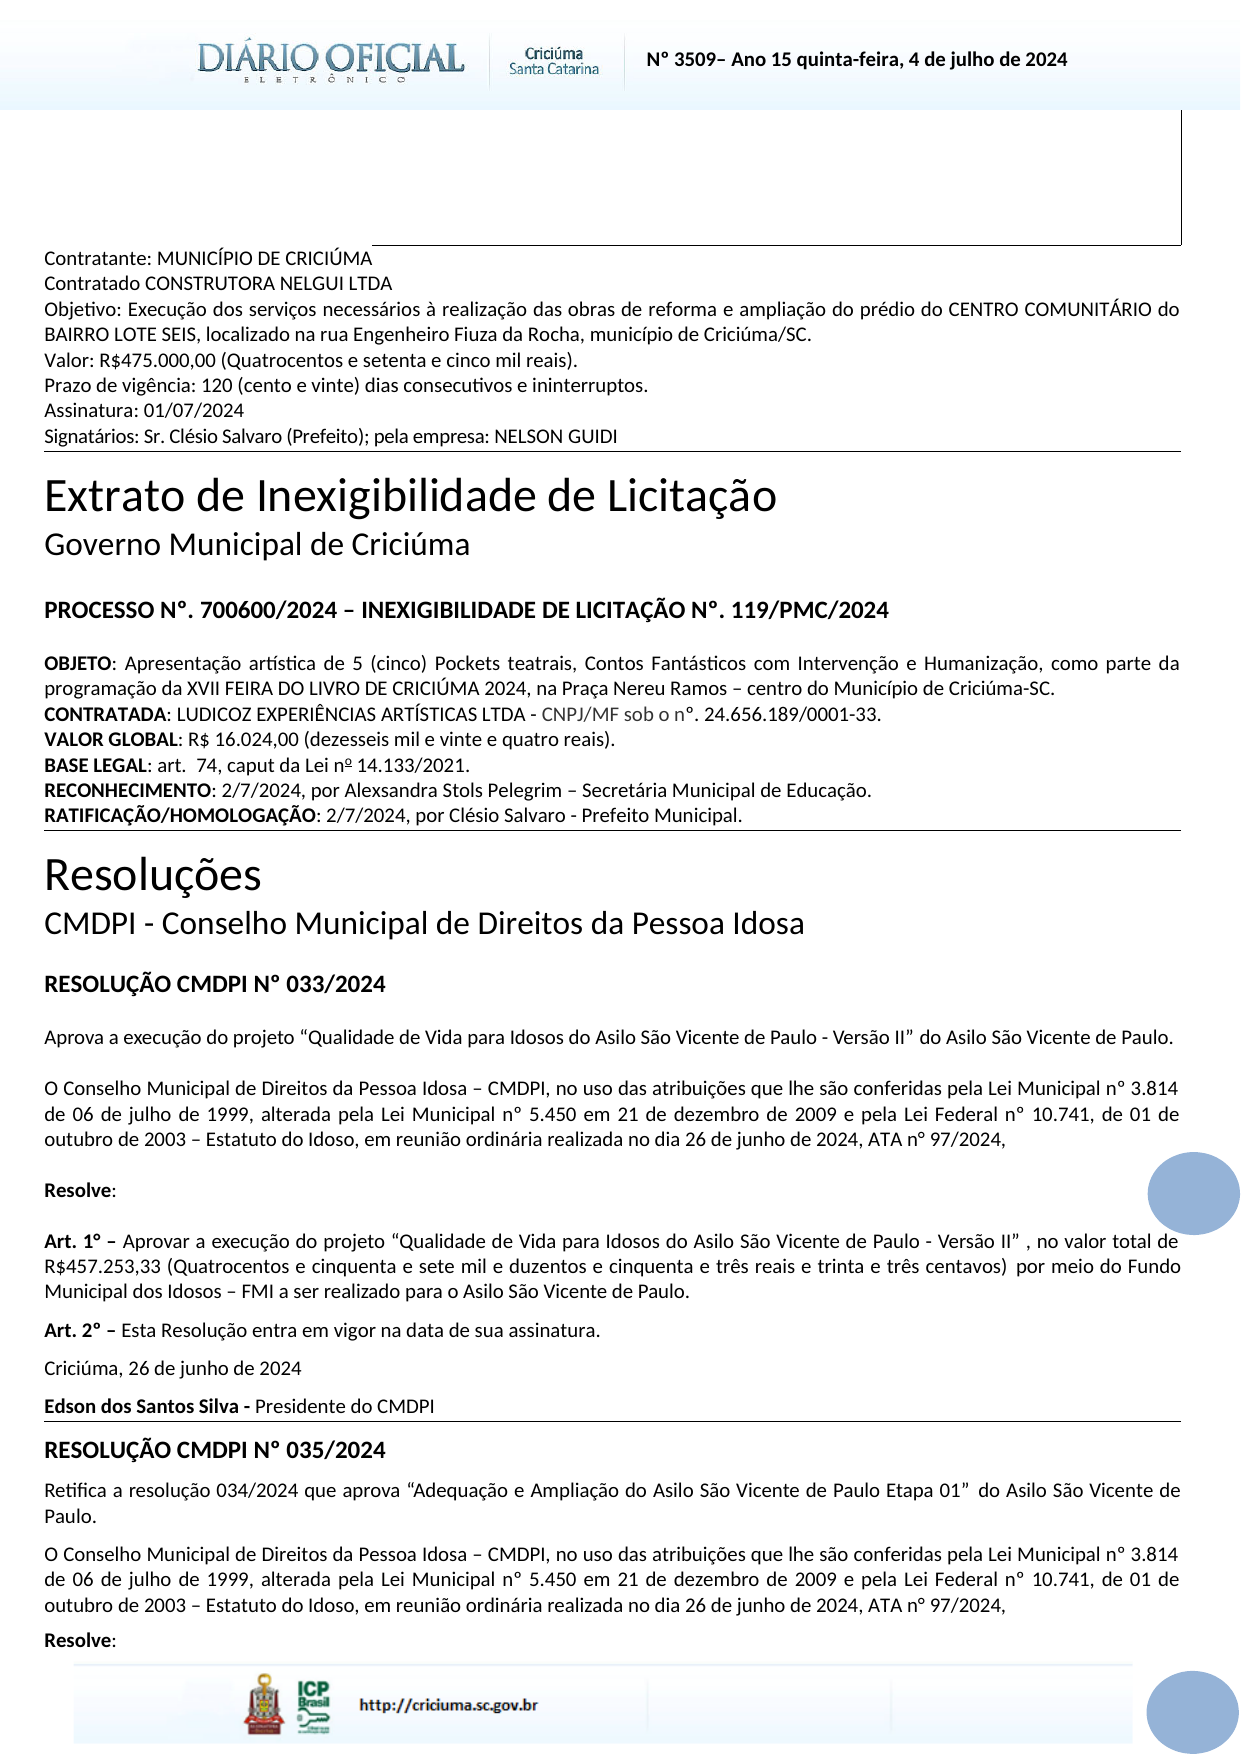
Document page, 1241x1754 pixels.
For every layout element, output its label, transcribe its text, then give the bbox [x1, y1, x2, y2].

text RECONHECIMENTO: 2/7/2024, por Alexsandra Stols Pelegrim – Secretária Municipal de Educação. [44, 777, 1181, 803]
text RATIFICAÇÃO/HOMOLOGAÇÃO: 2/7/2024, por Clésio Salvaro - Prefeito Municipal. [44, 803, 1181, 830]
text Extrato de Inexigibilidade de Licitação [44, 464, 1181, 523]
text Resolve: [44, 1627, 1181, 1653]
text Aprova a execução do projeto “Qualidade de Vida para Idosos do Asilo São Vicente de Paulo - Versão II” do Asilo São Vicente de Paulo. [44, 1024, 1181, 1050]
text Valor: R$475.000,00 (Quatrocentos e setenta e cinco mil reais). [44, 347, 1181, 372]
text Art. 1° – Aprovar a execução do projeto “Qualidade de Vida para Idosos do Asilo São Vicente de Paulo - Versão II” , no valor total de R$457.253,33 (Quatrocentos e cinquenta e sete mil e duzentos e cinquenta e três reais e trinta e três centavos) por meio do Fundo Municipal dos Idosos – FMI a ser realizado para o Asilo São Vicente de Paulo. [44, 1228, 1181, 1304]
text Resoluções [44, 844, 1181, 902]
text Objetivo: Execução dos serviços necessários à realização das obras de reforma e ampliação do prédio do CENTRO COMUNITÁRIO do BAIRRO LOTE SEIS, localizado na rua Engenheiro Fiuza da Rocha, município de Criciúma/SC. [44, 296, 1181, 347]
text Edson dos Santos Silva - Presidente do CMDPI [44, 1393, 1181, 1421]
text Retifica a resolução 034/2024 que aprova “Adequação e Ampliação do Asilo São Vicente de Paulo Etapa 01” do Asilo São Vicente de Paulo. [44, 1477, 1181, 1528]
text Contratante: MUNICÍPIO DE CRICIÚMA [44, 245, 1181, 271]
text RESOLUÇÃO CMDPI Nº 033/2024 [44, 968, 1181, 999]
text CONTRATADA: LUDICOZ EXPERIÊNCIAS ARTÍSTICAS LTDA - CNPJ/MF sob o nº. 24.656.189/0001-33. [44, 701, 1181, 726]
text BASE LEGAL: art. 74, caput da Lei no 14.133/2021. [44, 752, 1181, 777]
text Prazo de vigência: 120 (cento e vinte) dias consecutivos e ininterruptos. [44, 372, 1181, 398]
text RESOLUÇÃO CMDPI Nº 035/2024 [44, 1434, 1181, 1465]
text CMDPI - Conselho Municipal de Direitos da Pessoa Idosa [44, 902, 1181, 943]
text Art. 2º – Esta Resolução entra em vigor na data de sua assinatura. [44, 1317, 1181, 1342]
text PROCESSO Nº. 700600/2024 – INEXIGIBILIDADE DE LICITAÇÃO Nº. 119/PMC/2024 [44, 594, 1181, 625]
text VALOR GLOBAL: R$ 16.024,00 (dezesseis mil e vinte e quatro reais). [44, 726, 1181, 752]
text Governo Municipal de Criciúma [44, 523, 1181, 564]
text Contratado CONSTRUTORA NELGUI LTDA [44, 271, 1181, 296]
text Signatários: Sr. Clésio Salvaro (Prefeito); pela empresa: NELSON GUIDI [44, 423, 1181, 451]
text OBJETO: Apresentação artística de 5 (cinco) Pockets teatrais, Contos Fantásticos com Intervenção e Humanização, como parte da programação da XVII FEIRA DO LIVRO DE CRICIÚMA 2024, na Praça Nereu Ramos – centro do Município de Criciúma-SC. [44, 650, 1181, 701]
text O Conselho Municipal de Direitos da Pessoa Idosa – CMDPI, no uso das atribuições que lhe são conferidas pela Lei Municipal nº 3.814 de 06 de julho de 1999, alterada pela Lei Municipal nº 5.450 em 21 de dezembro de 2009 e pela Lei Federal nº 10.741, de 01 de outubro de 2003 – Estatuto do Idoso, em reunião ordinária realizada no dia 26 de junho de 2024, ATA n° 97/2024, [44, 1541, 1181, 1617]
text Resolve: [44, 1177, 1151, 1202]
text Criciúma, 26 de junho de 2024 [44, 1355, 1181, 1380]
text Assinatura: 01/07/2024 [44, 398, 1181, 423]
text O Conselho Municipal de Direitos da Pessoa Idosa – CMDPI, no uso das atribuições que lhe são conferidas pela Lei Municipal nº 3.814 de 06 de julho de 1999, alterada pela Lei Municipal nº 5.450 em 21 de dezembro de 2009 e pela Lei Federal nº 10.741, de 01 de outubro de 2003 – Estatuto do Idoso, em reunião ordinária realizada no dia 26 de junho de 2024, ATA n° 97/2024, [44, 1075, 1181, 1152]
